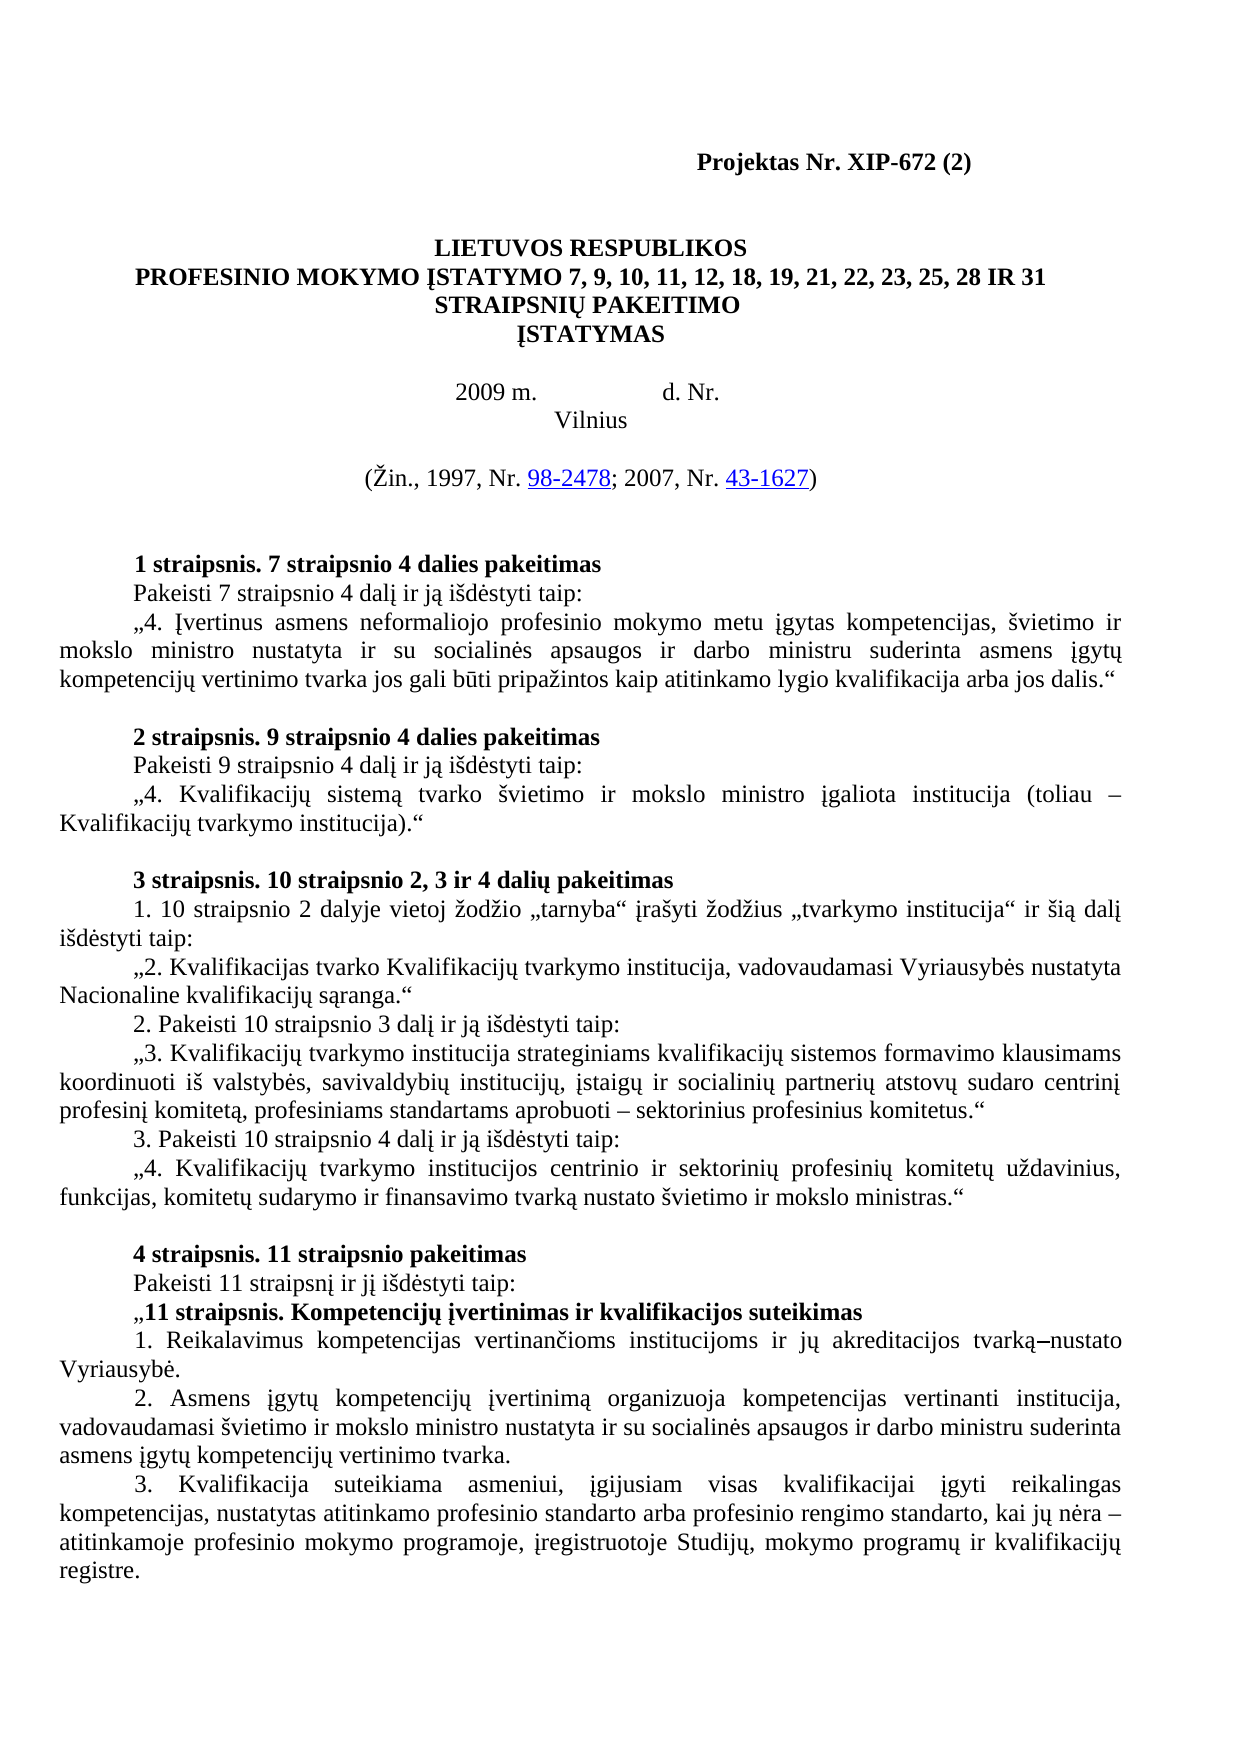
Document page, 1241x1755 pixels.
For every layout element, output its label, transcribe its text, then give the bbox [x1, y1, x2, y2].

text 3. Pakeisti 10 straipsnio 4 dalį ir ją išdėstyti taip: [59, 1124, 1122, 1153]
text 4 straipsnis. 11 straipsnio pakeitimas [59, 1239, 1122, 1268]
text Projektas Nr. XIP-672 (2) [697, 147, 1122, 176]
text LIETUVOS RESPUBLIKOS [59, 233, 1122, 262]
text Pakeisti 11 straipsnį ir jį išdėstyti taip: [59, 1268, 1122, 1297]
text 3. Kvalifikacija suteikiama asmeniui, įgijusiam visas kvalifikacijai įgyti reikalingas kompetencijas, nustatytas atitinkamo profesinio standarto arba profesinio rengimo standarto, kai jų nėra – atitinkamoje profesinio mokymo programoje, įregistruotoje Studijų, mokymo programų ir kvalifikacijų registre. [59, 1469, 1122, 1584]
text 2009 m. d. Nr. [59, 377, 1122, 406]
text Vilnius [59, 406, 1122, 434]
text „4. Kvalifikacijų tvarkymo institucijos centrinio ir sektorinių profesinių komitetų uždavinius, funkcijas, komitetų sudarymo ir finansavimo tvarką nustato švietimo ir mokslo ministras.“ [59, 1153, 1122, 1211]
text „4. Kvalifikacijų sistemą tvarko švietimo ir mokslo ministro įgaliota institucija (toliau – Kvalifikacijų tvarkymo institucija).“ [59, 779, 1122, 837]
text 3 straipsnis. 10 straipsnio 2, 3 ir 4 dalių pakeitimas [59, 866, 1122, 894]
text „4. Įvertinus asmens neformaliojo profesinio mokymo metu įgytas kompetencijas, švietimo ir mokslo ministro nustatyta ir su socialinės apsaugos ir darbo ministru suderinta asmens įgytų kompetencijų vertinimo tvarka jos gali būti pripažintos kaip atitinkamo lygio kvalifikacija arba jos dalis.“ [59, 607, 1122, 693]
text ĮSTATYMAS [59, 319, 1122, 348]
text Pakeisti 7 straipsnio 4 dalį ir ją išdėstyti taip: [59, 578, 1122, 607]
text 1. Reikalavimus kompetencijas vertinančioms institucijoms ir jų akreditacijos tvarką nustato Vyriausybė. [59, 1326, 1122, 1383]
text PROFESINIO MOKYMO ĮSTATYMO 7, 9, 10, 11, 12, 18, 19, 21, 22, 23, 25, 28 IR 31 STRAIPSNIŲ PAKEITIMO [59, 262, 1122, 319]
text 2. Asmens įgytų kompetencijų įvertinimą organizuoja kompetencijas vertinanti institucija, vadovaudamasi švietimo ir mokslo ministro nustatyta ir su socialinės apsaugos ir darbo ministru suderinta asmens įgytų kompetencijų vertinimo tvarka. [59, 1383, 1122, 1469]
text 2 straipsnis. 9 straipsnio 4 dalies pakeitimas [59, 722, 1122, 751]
text 1 straipsnis. 7 straipsnio 4 dalies pakeitimas [59, 549, 1122, 578]
text „11 straipsnis. Kompetencijų įvertinimas ir kvalifikacijos suteikimas [59, 1297, 1122, 1326]
text Pakeisti 9 straipsnio 4 dalį ir ją išdėstyti taip: [59, 751, 1122, 779]
text 2. Pakeisti 10 straipsnio 3 dalį ir ją išdėstyti taip: [59, 1009, 1122, 1038]
text 1. 10 straipsnio 2 dalyje vietoj žodžio „tarnyba“ įrašyti žodžius „tvarkymo institucija“ ir šią dalį išdėstyti taip: [59, 894, 1122, 952]
text „2. Kvalifikacijas tvarko Kvalifikacijų tvarkymo institucija, vadovaudamasi Vyriausybės nustatyta Nacionaline kvalifikacijų sąranga.“ [59, 952, 1122, 1009]
text (Žin., 1997, Nr. 98-2478; 2007, Nr. 43-1627) [59, 463, 1122, 492]
text „3. Kvalifikacijų tvarkymo institucija strateginiams kvalifikacijų sistemos formavimo klausimams koordinuoti iš valstybės, savivaldybių institucijų, įstaigų ir socialinių partnerių atstovų sudaro centrinį profesinį komitetą, profesiniams standartams aprobuoti – sektorinius profesinius komitetus.“ [59, 1038, 1122, 1124]
